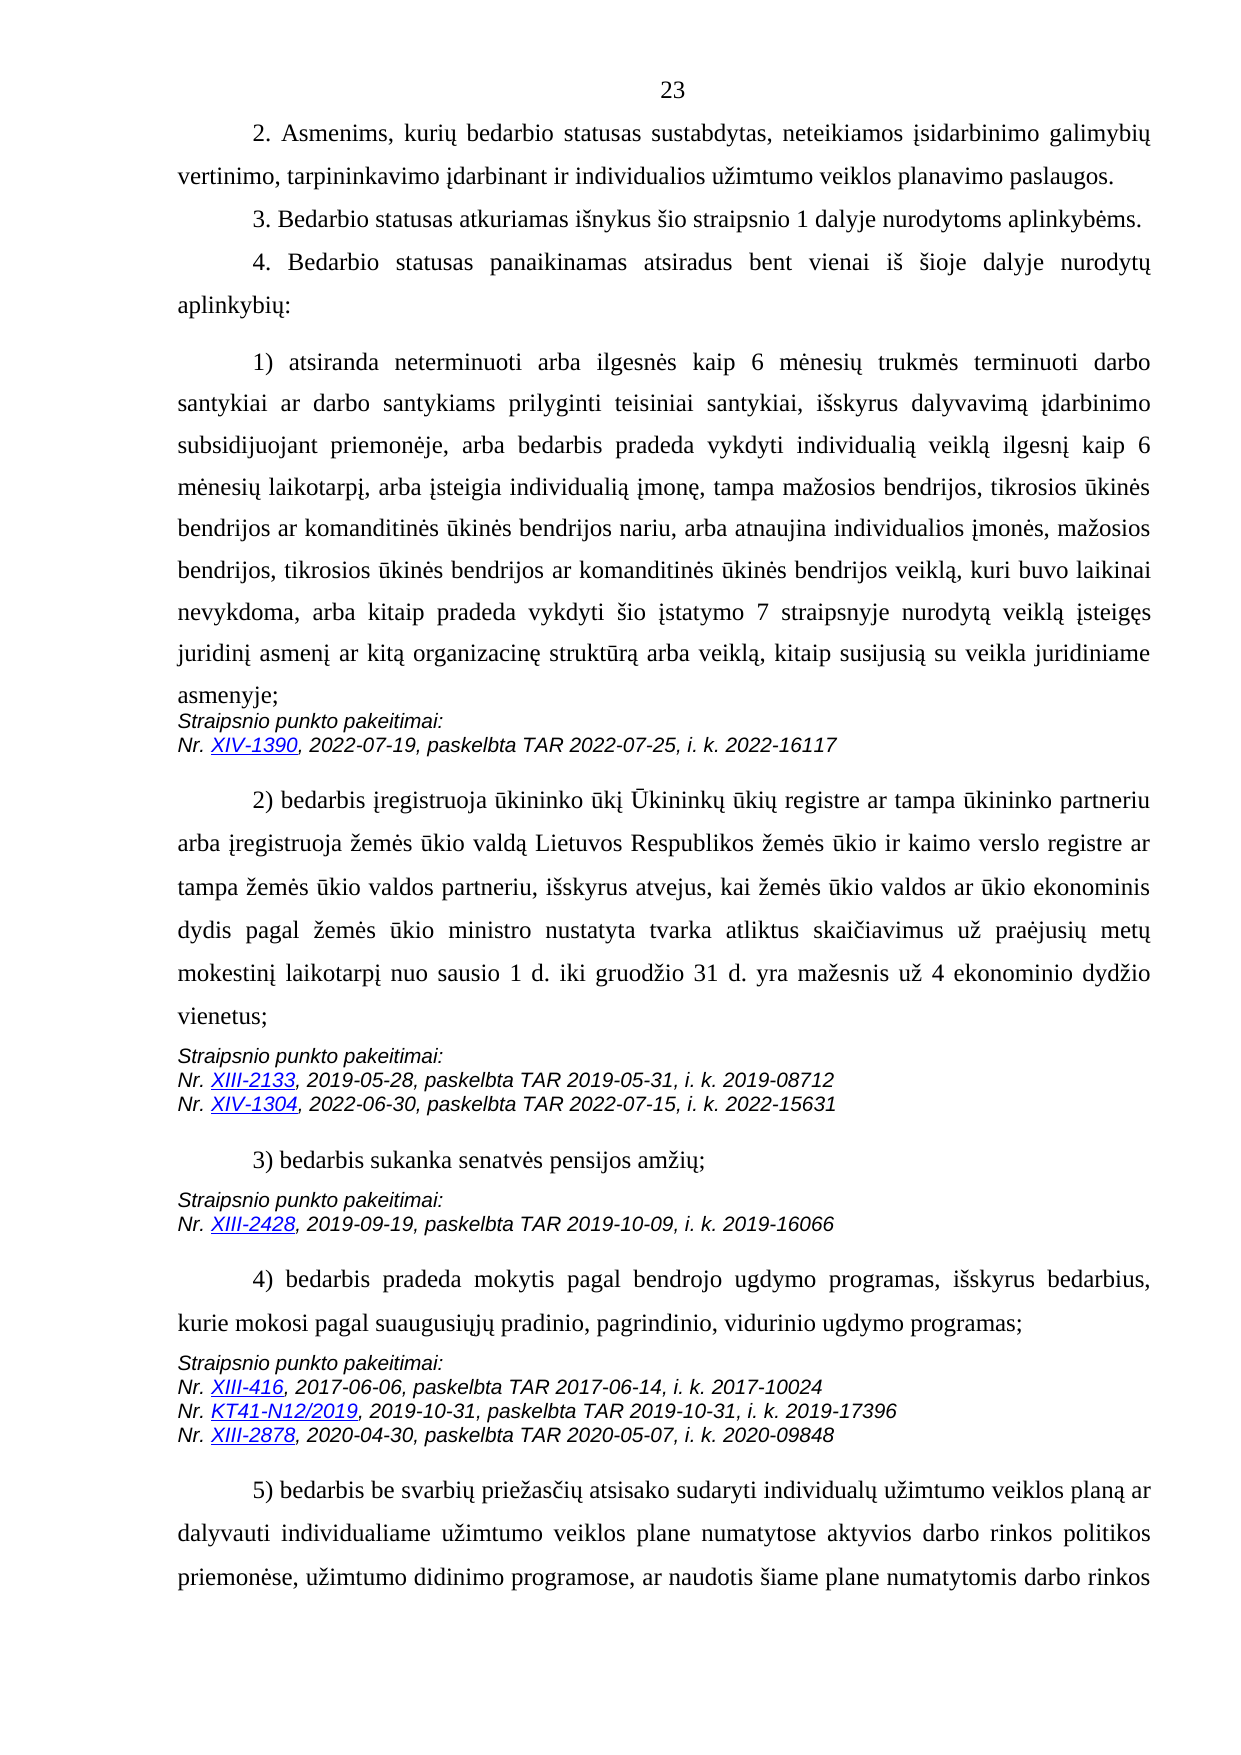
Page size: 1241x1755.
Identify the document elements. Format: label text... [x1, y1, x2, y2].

text Nr. XIV-1390, 2022-07-19, paskelbta TAR 2022-07-25, i. k. 2022-16117 [177, 733, 1152, 757]
text 3) bedarbis sukanka senatvės pensijos amžių; [177, 1145, 1152, 1173]
text Nr. XIII-2133, 2019-05-28, paskelbta TAR 2019-05-31, i. k. 2019-08712 [177, 1068, 1152, 1092]
text 4. Bedarbio statusas panaikinamas atsiradus bent vienai iš šioje dalyje nurodytų aplinkybių: [177, 247, 1152, 319]
text 1) atsiranda neterminuoti arba ilgesnės kaip 6 mėnesių trukmės terminuoti darbo santykiai ar darbo santykiams prilyginti teisiniai santykiai, išskyrus dalyvavimą įdarbinimo subsidijuojant priemonėje, arba bedarbis pradeda vykdyti individualią veiklą ilgesnį kaip 6 mėnesių laikotarpį, arba įsteigia individualią įmonę, tampa mažosios bendrijos, tikrosios ūkinės bendrijos ar komanditinės ūkinės bendrijos nariu, arba atnaujina individualios įmonės, mažosios bendrijos, tikrosios ūkinės bendrijos ar komanditinės ūkinės bendrijos veiklą, kuri buvo laikinai nevykdoma, arba kitaip pradeda vykdyti šio įstatymo 7 straipsnyje nurodytą veiklą įsteigęs juridinį asmenį ar kitą organizacinę struktūrą arba veiklą, kitaip susijusią su veikla juridiniame asmenyje; [177, 334, 1152, 709]
text Nr. XIII-2428, 2019-09-19, paskelbta TAR 2019-10-09, i. k. 2019-16066 [177, 1212, 1152, 1236]
text Straipsnio punkto pakeitimai: [177, 1044, 1152, 1068]
text 3. Bedarbio statusas atkuriamas išnykus šio straipsnio 1 dalyje nurodytoms aplinkybėms. [177, 204, 1152, 233]
text 2) bedarbis įregistruoja ūkininko ūkį Ūkininkų ūkių registre ar tampa ūkininko partneriu arba įregistruoja žemės ūkio valdą Lietuvos Respublikos žemės ūkio ir kaimo verslo registre ar tampa žemės ūkio valdos partneriu, išskyrus atvejus, kai žemės ūkio valdos ar ūkio ekonominis dydis pagal žemės ūkio ministro nustatyta tvarka atliktus skaičiavimus už praėjusių metų mokestinį laikotarpį nuo sausio 1 d. iki gruodžio 31 d. yra mažesnis už 4 ekonominio dydžio vienetus; [177, 785, 1152, 1030]
text 2. Asmenims, kurių bedarbio statusas sustabdytas, neteikiamos įsidarbinimo galimybių vertinimo, tarpininkavimo įdarbinant ir individualios užimtumo veiklos planavimo paslaugos. [177, 118, 1152, 190]
text Straipsnio punkto pakeitimai: [177, 1188, 1152, 1212]
text Straipsnio punkto pakeitimai: [177, 1351, 1152, 1375]
text Nr. XIV-1304, 2022-06-30, paskelbta TAR 2022-07-15, i. k. 2022-15631 [177, 1092, 1152, 1116]
text Nr. XIII-416, 2017-06-06, paskelbta TAR 2017-06-14, i. k. 2017-10024 [177, 1375, 1152, 1399]
text Nr. KT41-N12/2019, 2019-10-31, paskelbta TAR 2019-10-31, i. k. 2019-17396 [177, 1399, 1152, 1423]
text 4) bedarbis pradeda mokytis pagal bendrojo ugdymo programas, išskyrus bedarbius, kurie mokosi pagal suaugusiųjų pradinio, pagrindinio, vidurinio ugdymo programas; [177, 1264, 1152, 1336]
text Nr. XIII-2878, 2020-04-30, paskelbta TAR 2020-05-07, i. k. 2020-09848 [177, 1423, 1152, 1447]
text Straipsnio punkto pakeitimai: [177, 709, 1152, 733]
text 5) bedarbis be svarbių priežasčių atsisako sudaryti individualų užimtumo veiklos planą ar dalyvauti individualiame užimtumo veiklos plane numatytose aktyvios darbo rinkos politikos priemonėse, užimtumo didinimo programose, ar naudotis šiame plane numatytomis darbo rinkos [177, 1475, 1152, 1590]
